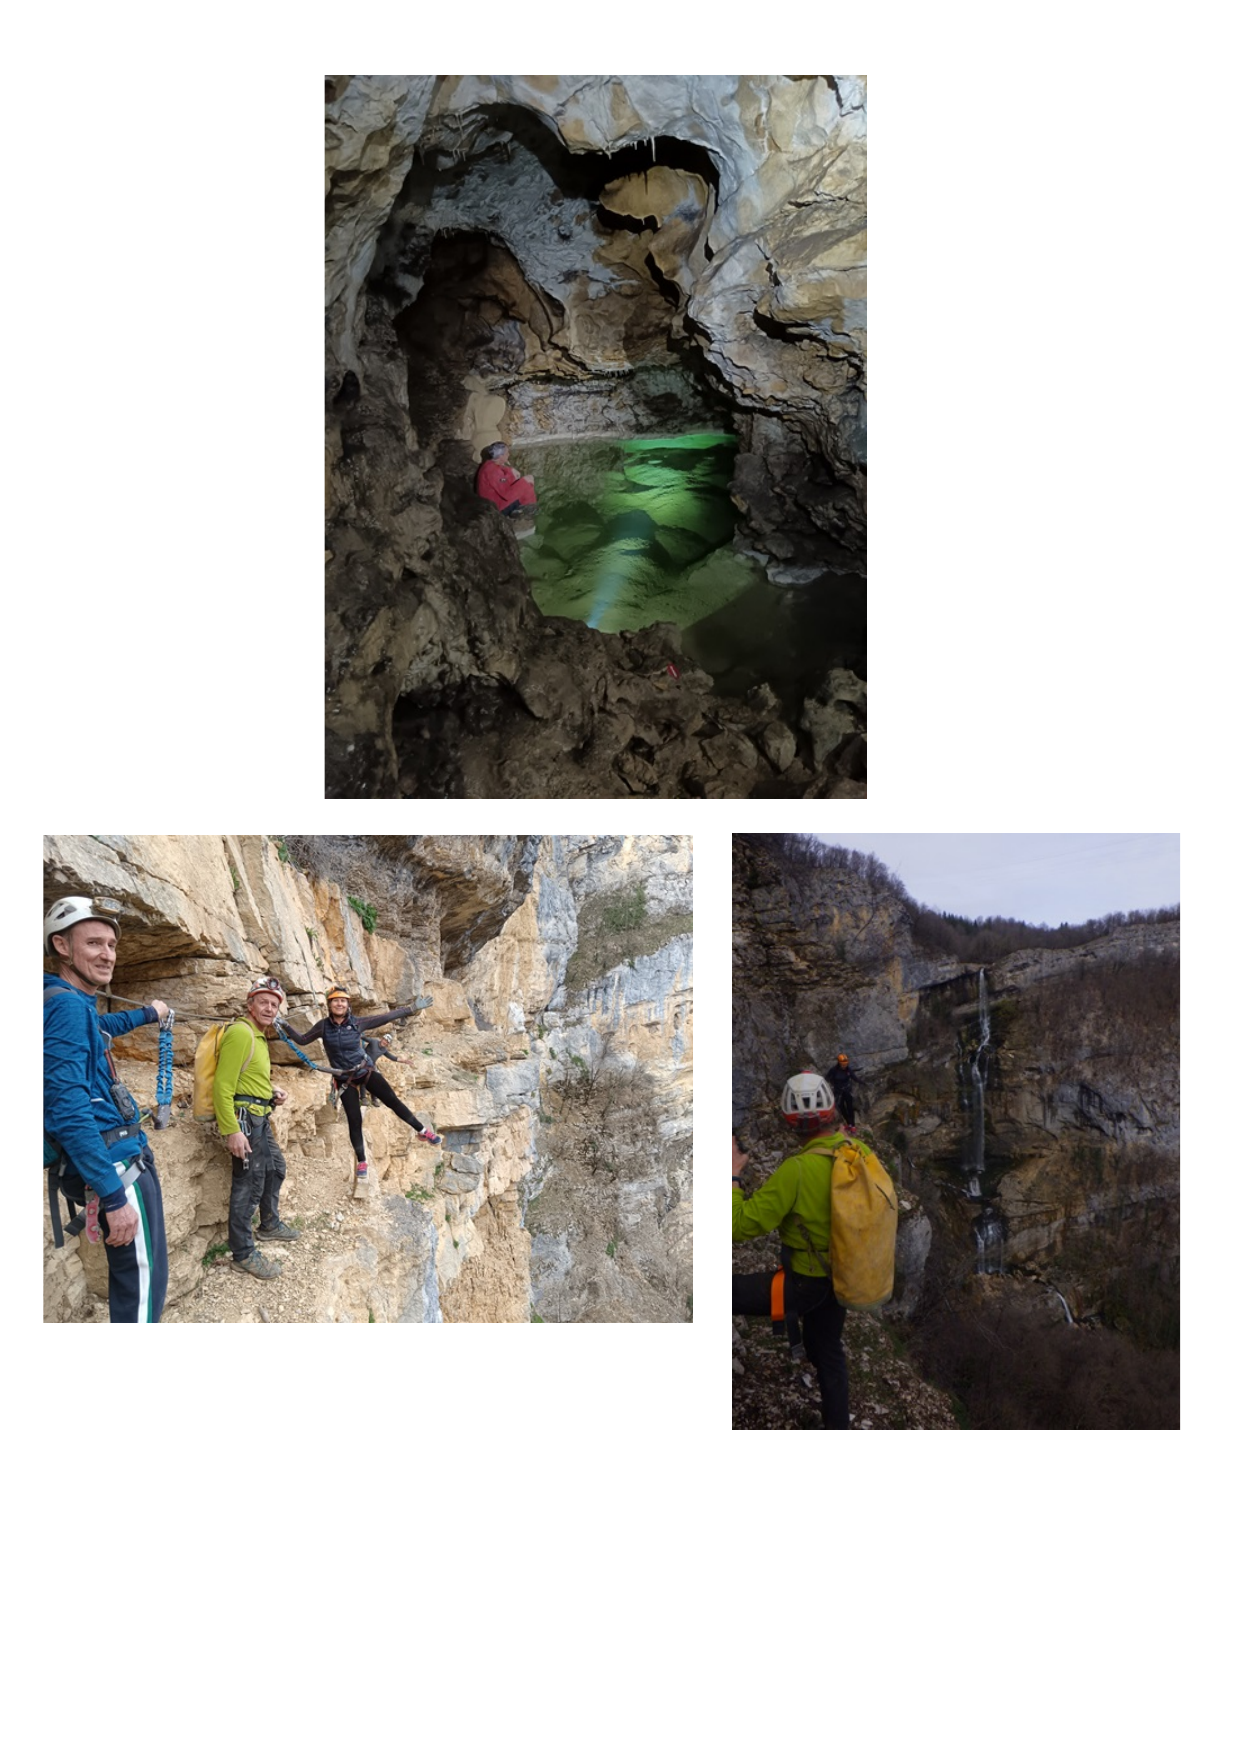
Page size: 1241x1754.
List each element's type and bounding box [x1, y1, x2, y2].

picture [324, 75, 867, 799]
picture [732, 833, 1181, 1430]
picture [43, 835, 693, 1323]
